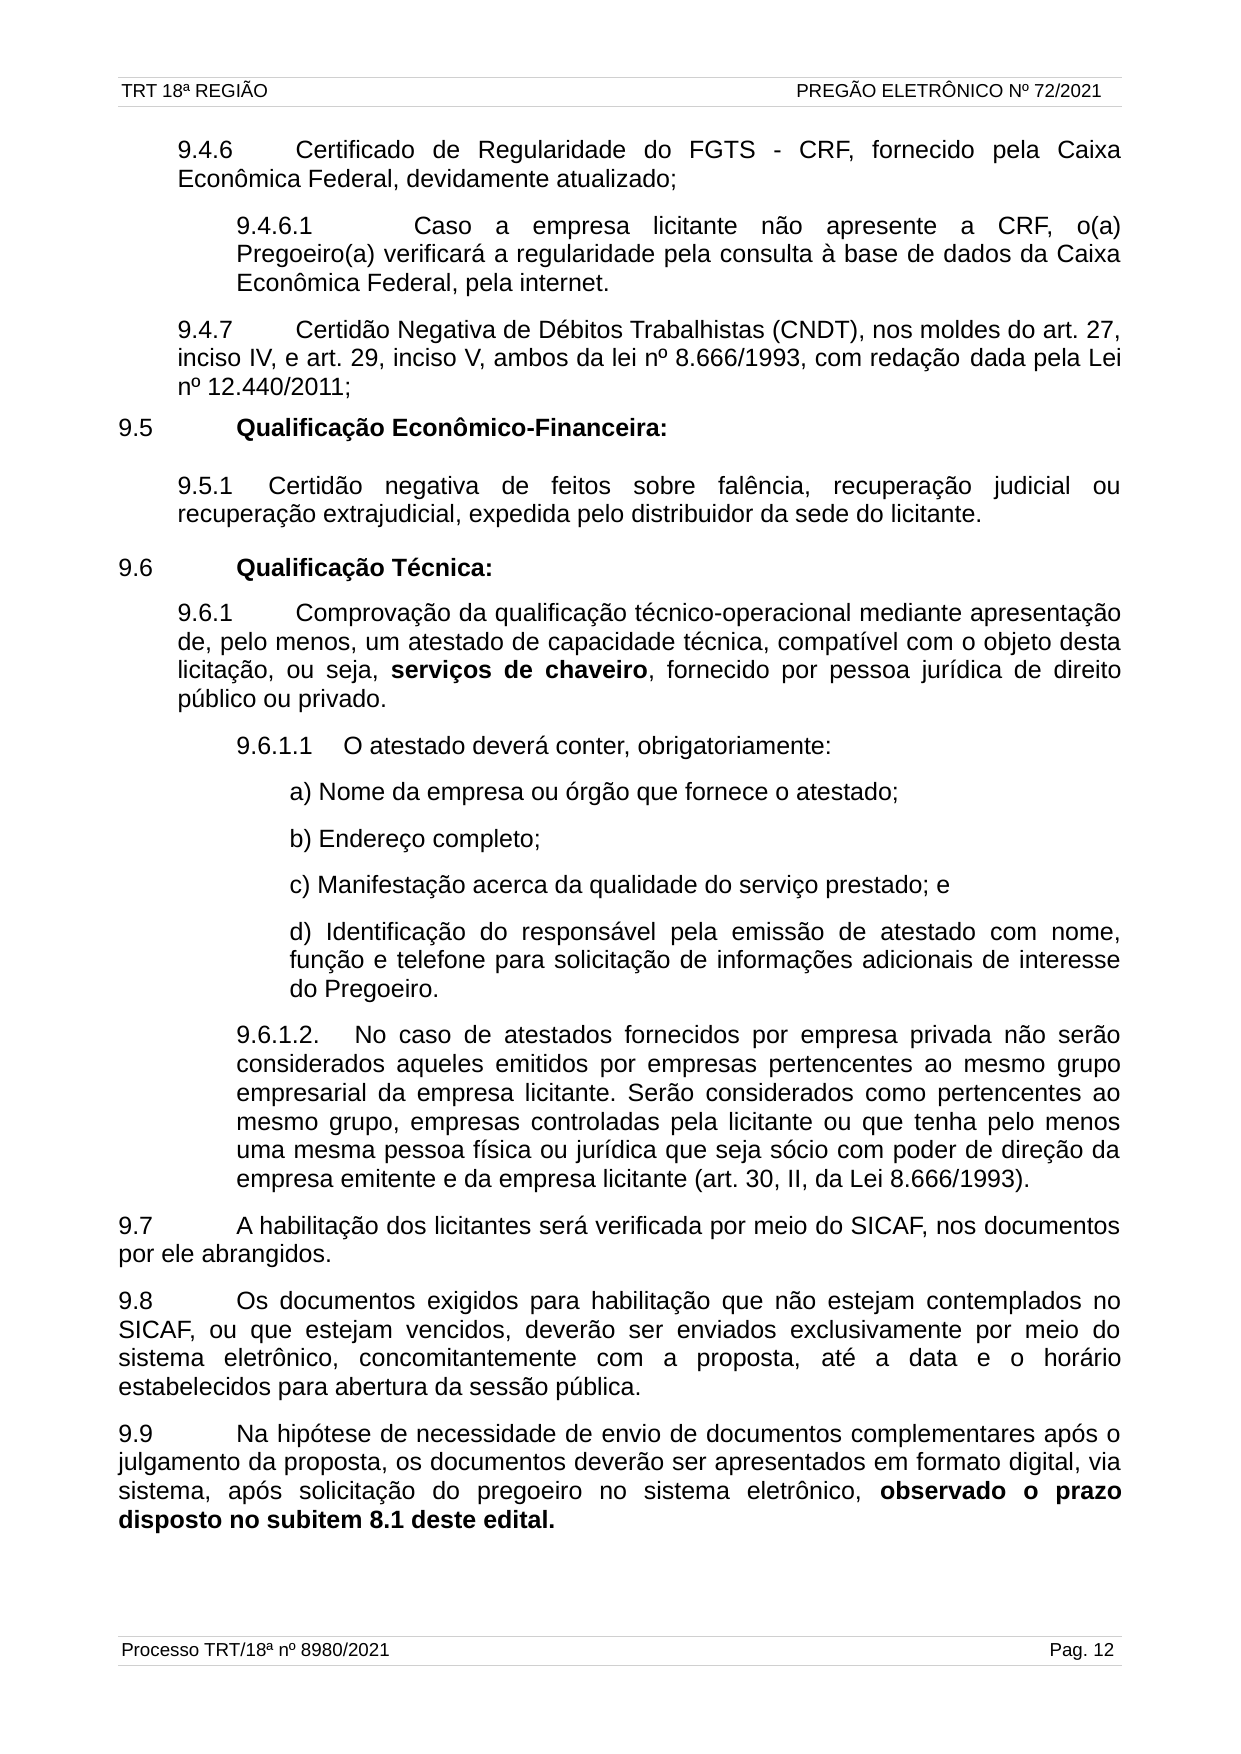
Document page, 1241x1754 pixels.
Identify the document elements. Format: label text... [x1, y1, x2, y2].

list 9.6.1 Comprovação da qualificação técnico-operacional mediante apresentação de, pelo menos, um atestado de capacidade técnica, compatível com o objeto desta licitação, ou seja, serviços de chaveiro, fornecido por pessoa jurídica de direito público ou privado. [177, 598, 1122, 713]
list 9.7 A habilitação dos licitantes será verificada por meio do SICAF, nos documentos por ele abrangidos. [118, 1211, 1122, 1268]
text 9.9 Na hipótese de necessidade de envio de documentos complementares após o julgamento da proposta, os documentos deverão ser apresentados em formato digital, via sistema, após solicitação do pregoeiro no sistema eletrônico, observado o prazo disposto no subitem 8.1 deste edital. [118, 1419, 1122, 1534]
text 9.5.1 Certidão negativa de feitos sobre falência, recuperação judicial ou recuperação extrajudicial, expedida pelo distribuidor da sede do licitante. [177, 471, 1122, 528]
list 9.4.6 Certificado de Regularidade do FGTS - CRF, fornecido pela Caixa Econômica Federal, devidamente atualizado; [177, 136, 1122, 193]
list 9.4.7 Certidão Negativa de Débitos Trabalhistas (CNDT), nos moldes do art. 27, inciso IV, e art. 29, inciso V, ambos da lei nº 8.666/1993, com redação dada pela Lei nº 12.440/2011; [177, 315, 1122, 401]
list c) Manifestação acerca da qualidade do serviço prestado; e [289, 870, 1122, 899]
text 9.5 Qualificação Econômico-Financeira: [118, 413, 1122, 442]
text 9.4.6.1 Caso a empresa licitante não apresente a CRF, o(a) Pregoeiro(a) verificará a regularidade pela consulta à base de dados da Caixa Econômica Federal, pela internet. [236, 211, 1122, 297]
text 9.8 Os documentos exigidos para habilitação que não estejam contemplados no SICAF, ou que estejam vencidos, deverão ser enviados exclusivamente por meio do sistema eletrônico, concomitantemente com a proposta, até a data e o horário estabelecidos para abertura da sessão pública. [118, 1286, 1122, 1401]
list a) Nome da empresa ou órgão que fornece o atestado; [289, 777, 1122, 806]
list b) Endereço completo; [289, 824, 1122, 852]
list d) Identificação do responsável pela emissão de atestado com nome, função e telefone para solicitação de informações adicionais de interesse do Pregoeiro. [289, 917, 1122, 1003]
list 9.6.1.1 O atestado deverá conter, obrigatoriamente: [236, 731, 1122, 759]
list 9.6 Qualificação Técnica: [118, 552, 1122, 581]
list 9.6.1.2. No caso de atestados fornecidos por empresa privada não serão considerados aqueles emitidos por empresas pertencentes ao mesmo grupo empresarial da empresa licitante. Serão considerados como pertencentes ao mesmo grupo, empresas controladas pela licitante ou que tenha pelo menos uma mesma pessoa física ou jurídica que seja sócio com poder de direção da empresa emitente e da empresa licitante (art. 30, II, da Lei 8.666/1993). [236, 1021, 1122, 1193]
